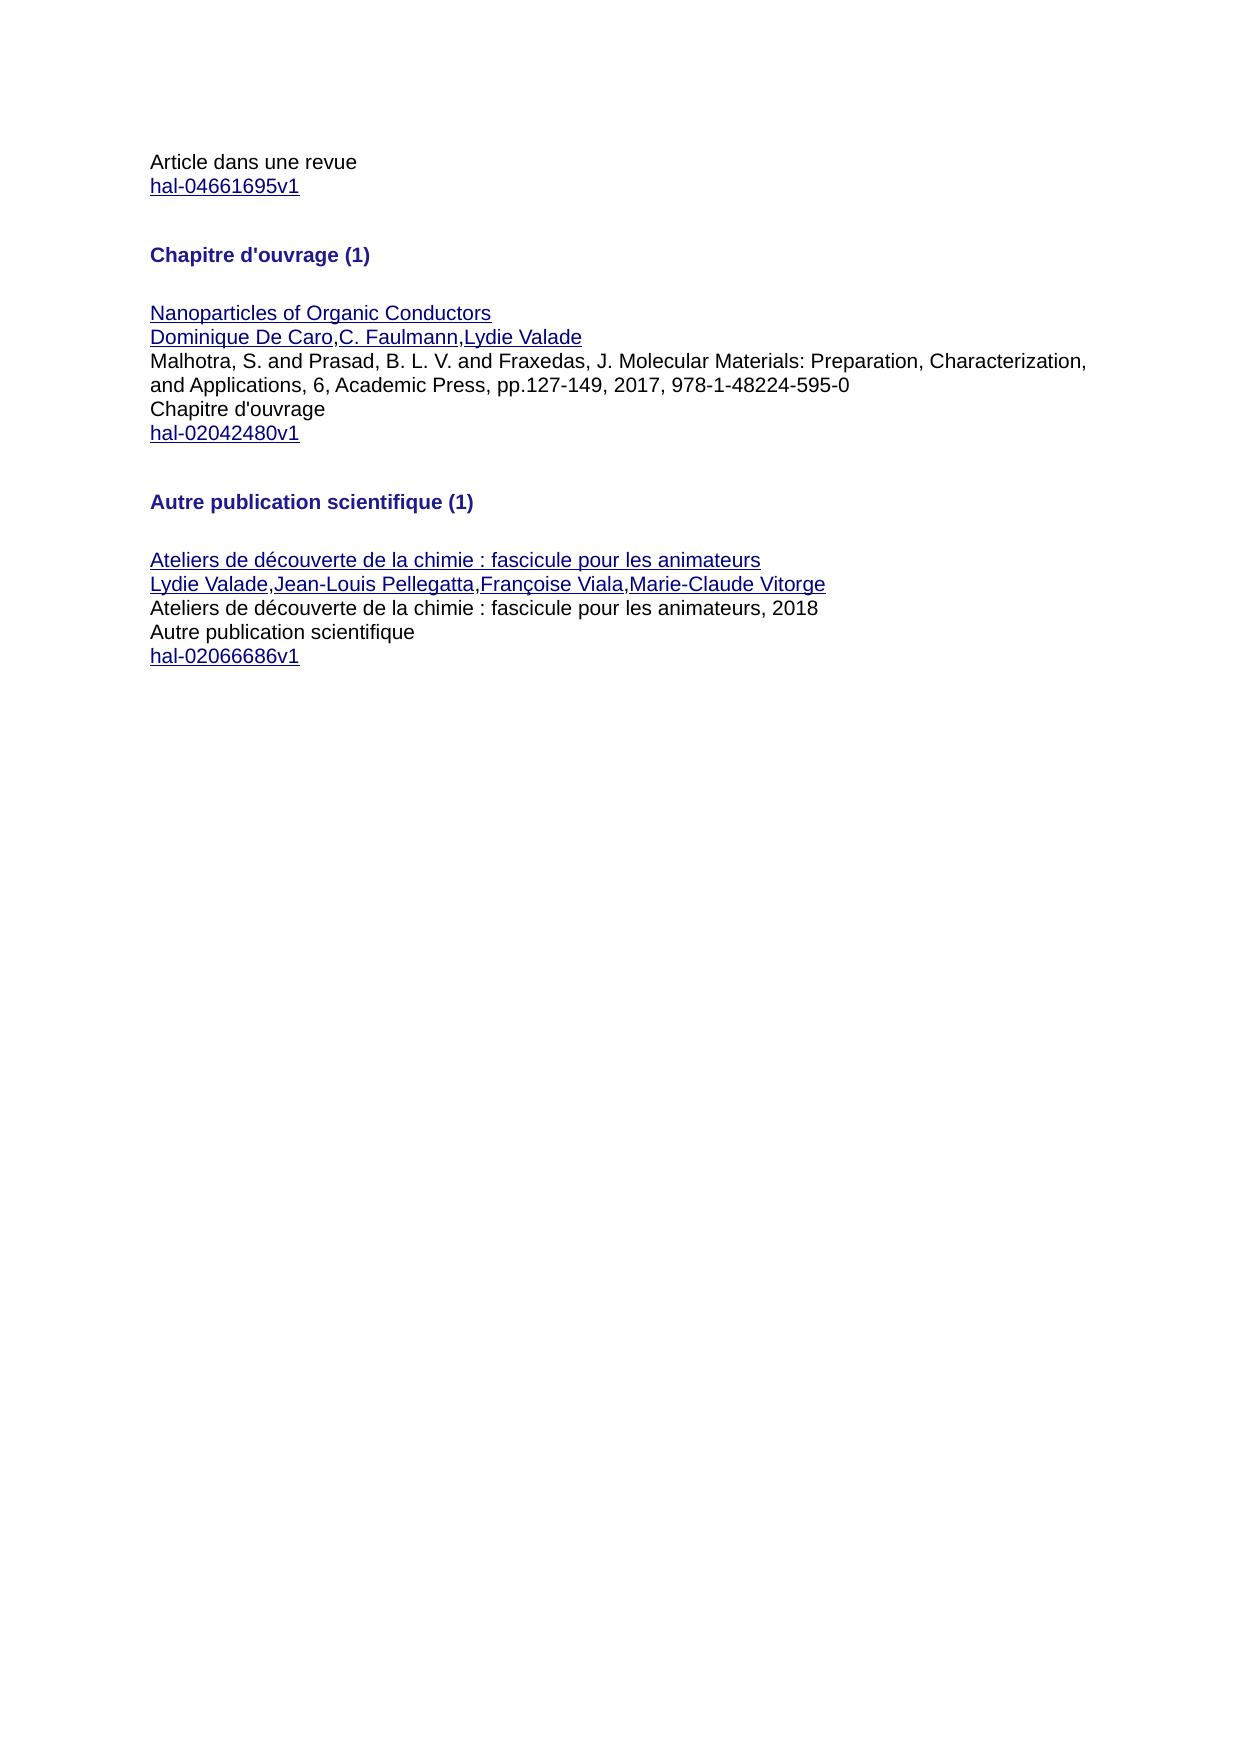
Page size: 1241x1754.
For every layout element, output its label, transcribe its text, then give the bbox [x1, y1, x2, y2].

table_header Nanoparticles of Organic Conductors Dominique De Caro,C. Faulmann,Lydie Valade Malhotra, S. and Prasad, B. L. V. and Fraxedas, J. Molecular Materials: Preparation, Characterization, and Applications, 6, Academic Press, pp.127-149, 2017, 978-1-48224-595-0 Chapitre d'ouvrage hal-02042480v1 [150, 301, 1090, 445]
table_cell Article dans une revue hal-04661695v1 [150, 150, 1090, 198]
table_header Ateliers de découverte de la chimie : fascicule pour les animateurs Lydie Valade,Jean-Louis Pellegatta,Françoise Viala,Marie-Claude Vitorge Ateliers de découverte de la chimie : fascicule pour les animateurs, 2018 Autre publication scientifique hal-02066686v1 [150, 548, 1090, 668]
subtitle Chapitre d'ouvrage (1) [150, 243, 1090, 267]
subtitle Autre publication scientifique (1) [150, 489, 1090, 513]
